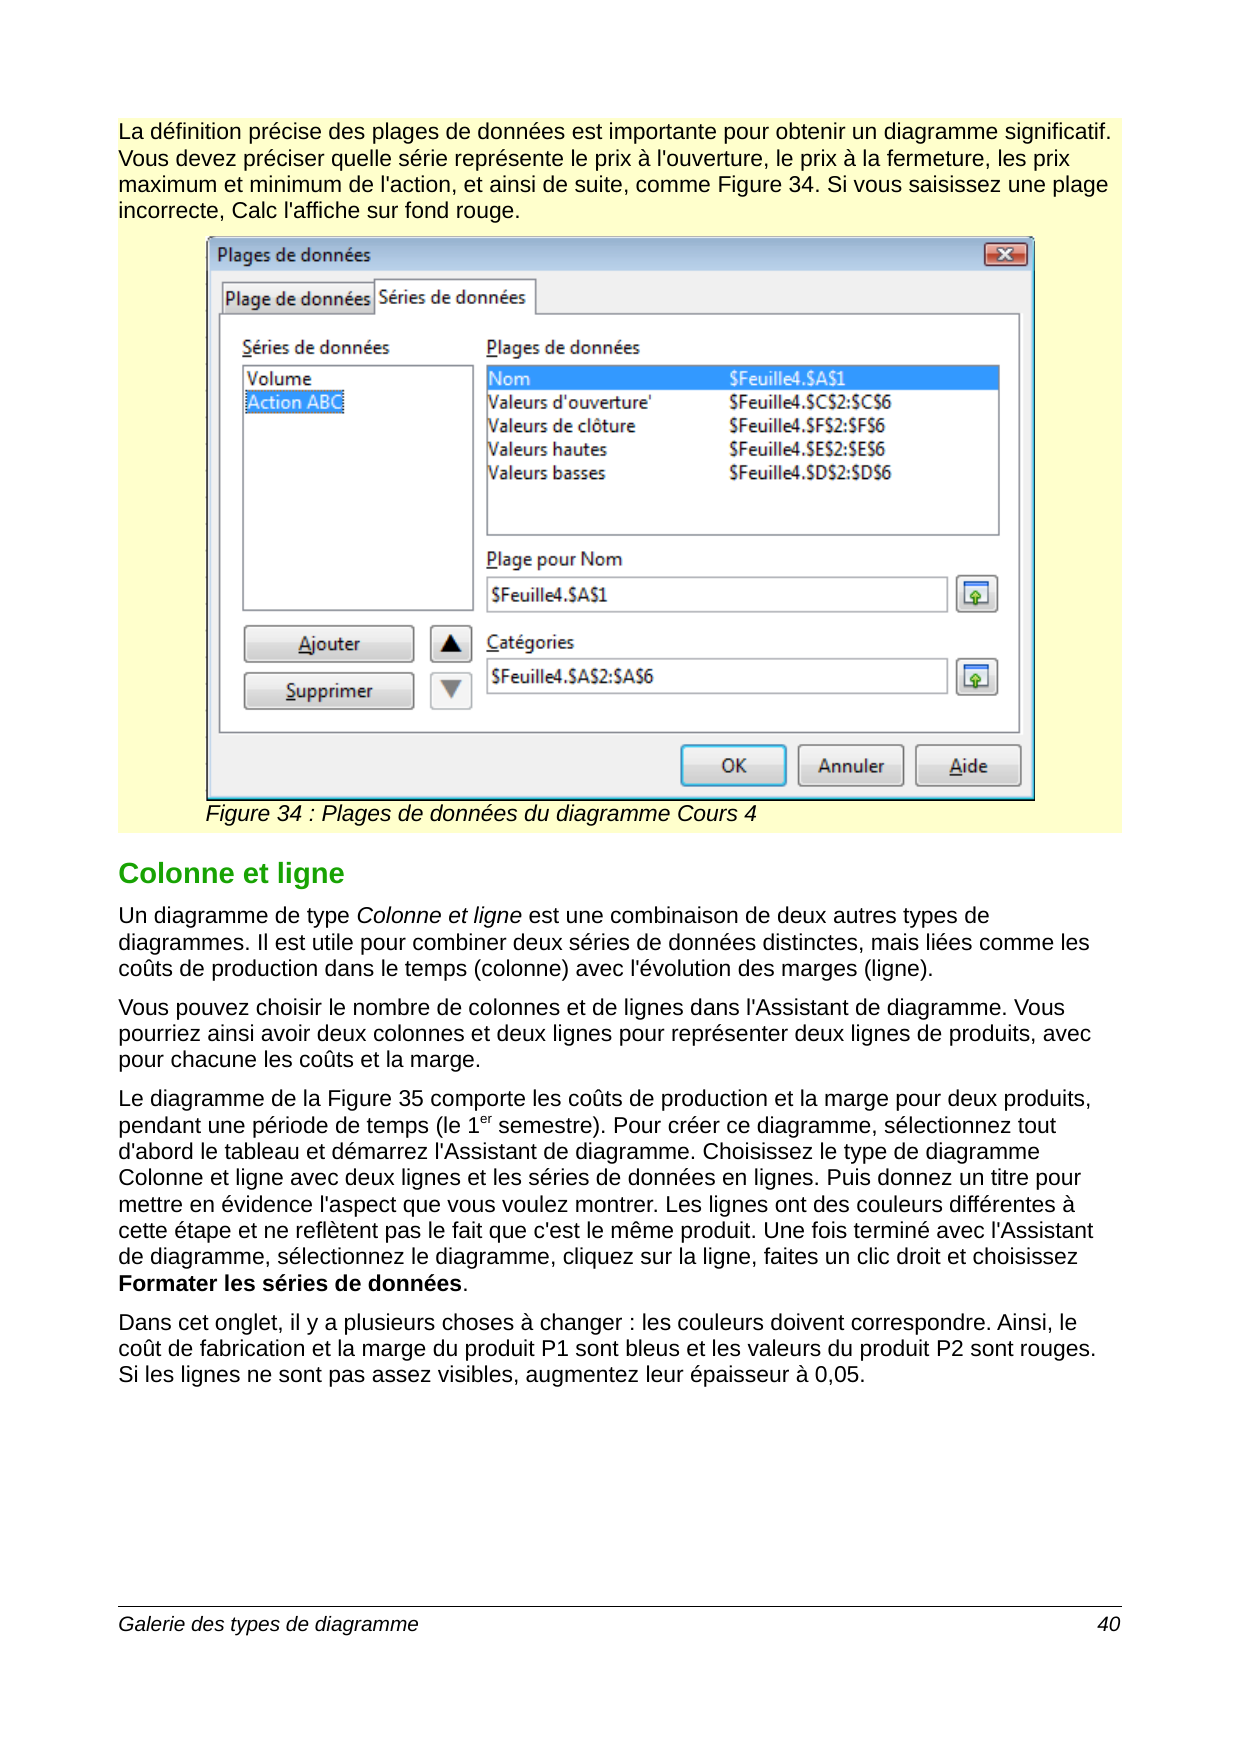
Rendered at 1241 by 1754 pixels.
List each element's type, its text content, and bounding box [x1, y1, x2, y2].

text Le diagramme de la Figure 35 comporte les coûts de production et la marge pour deux produits, pendant une période de temps (le 1er semestre). Pour créer ce diagramme, sélectionnez tout d'abord le tableau et démarrez l'Assistant de diagramme. Choisissez le type de diagramme Colonne et ligne avec deux lignes et les séries de données en lignes. Puis donnez un titre pour mettre en évidence l'aspect que vous voulez montrer. Les lignes ont des couleurs différentes à cette étape et ne reflètent pas le fait que c'est le même produit. Une fois terminé avec l'Assistant de diagramme, sélectionnez le diagramme, cliquez sur la ligne, faites un clic droit et choisissez Formater les séries de données. [118, 1085, 1122, 1296]
text Figure 34 : Plages de données du diagramme Cours 4 [205, 801, 1035, 826]
picture [205, 236, 1035, 801]
text La définition précise des plages de données est importante pour obtenir un diagramme significatif. Vous devez préciser quelle série représente le prix à l'ouverture, le prix à la fermeture, les prix maximum et minimum de l'action, et ainsi de suite, comme Figure 34. Si vous saisissez une plage incorrecte, Calc l'affiche sur fond rouge. [118, 118, 1122, 223]
text Vous pouvez choisir le nombre de colonnes et de lignes dans l'Assistant de diagramme. Vous pourriez ainsi avoir deux colonnes et deux lignes pour représenter deux lignes de produits, avec pour chacune les coûts et la marge. [118, 994, 1122, 1073]
text Dans cet onglet, il y a plusieurs choses à changer : les couleurs doivent correspondre. Ainsi, le coût de fabrication et la marge du produit P1 sont bleus et les valeurs du produit P2 sont rouges. Si les lignes ne sont pas assez visibles, augmentez leur épaisseur à 0,05. [118, 1308, 1122, 1388]
text Un diagramme de type Colonne et ligne est une combinaison de deux autres types de diagrammes. Il est utile pour combiner deux séries de données distinctes, mais liées comme les coûts de production dans le temps (colonne) avec l'évolution des marges (ligne). [118, 902, 1122, 981]
subtitle Colonne et ligne [118, 856, 1122, 890]
